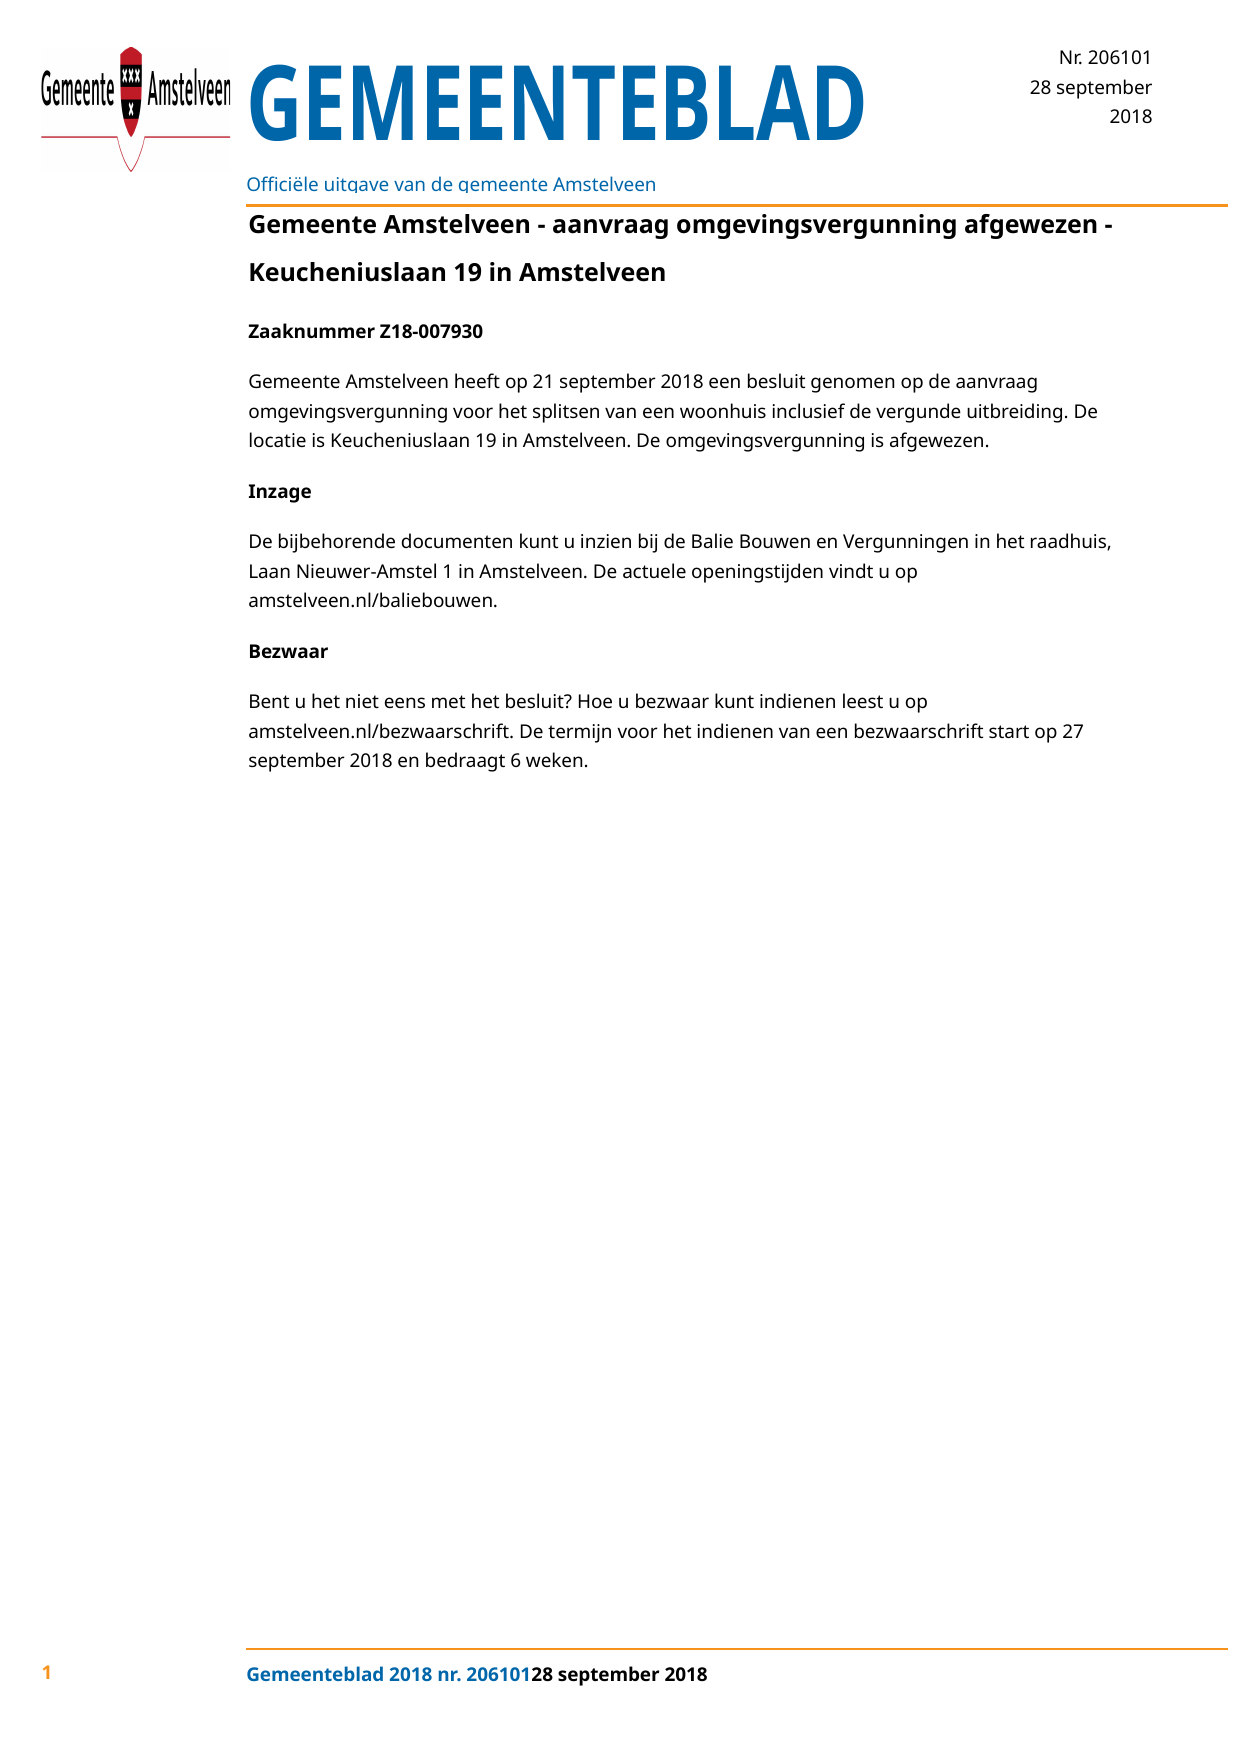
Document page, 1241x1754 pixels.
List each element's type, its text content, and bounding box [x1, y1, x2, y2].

text Gemeente Amstelveen - aanvraag omgevingsvergunning afgewezen - Keucheniuslaan 19 in Amstelveen [248, 207, 1152, 288]
text Bezwaar [248, 638, 1152, 664]
text Gemeente Amstelveen heeft op 21 september 2018 een besluit genomen op de aanvraag omgevingsvergunning voor het splitsen van een woonhuis inclusief de vergunde uitbreiding. De locatie is Keucheniuslaan 19 in Amstelveen. De omgevingsvergunning is afgewezen. [248, 368, 1152, 453]
picture [41, 47, 231, 172]
text Zaaknummer Z18-007930 [248, 318, 1152, 344]
text Bent u het niet eens met het besluit? Hoe u bezwaar kunt indienen leest u op amstelveen.nl/bezwaarschrift. De termijn voor het indienen van een bezwaarschrift start op 27 september 2018 en bedraagt 6 weken. [248, 688, 1152, 773]
text Inzage [248, 478, 1152, 504]
text De bijbehorende documenten kunt u inzien bij de Balie Bouwen en Vergunningen in het raadhuis, Laan Nieuwer-Amstel 1 in Amstelveen. De actuele openingstijden vindt u op amstelveen.nl/baliebouwen. [248, 528, 1152, 613]
